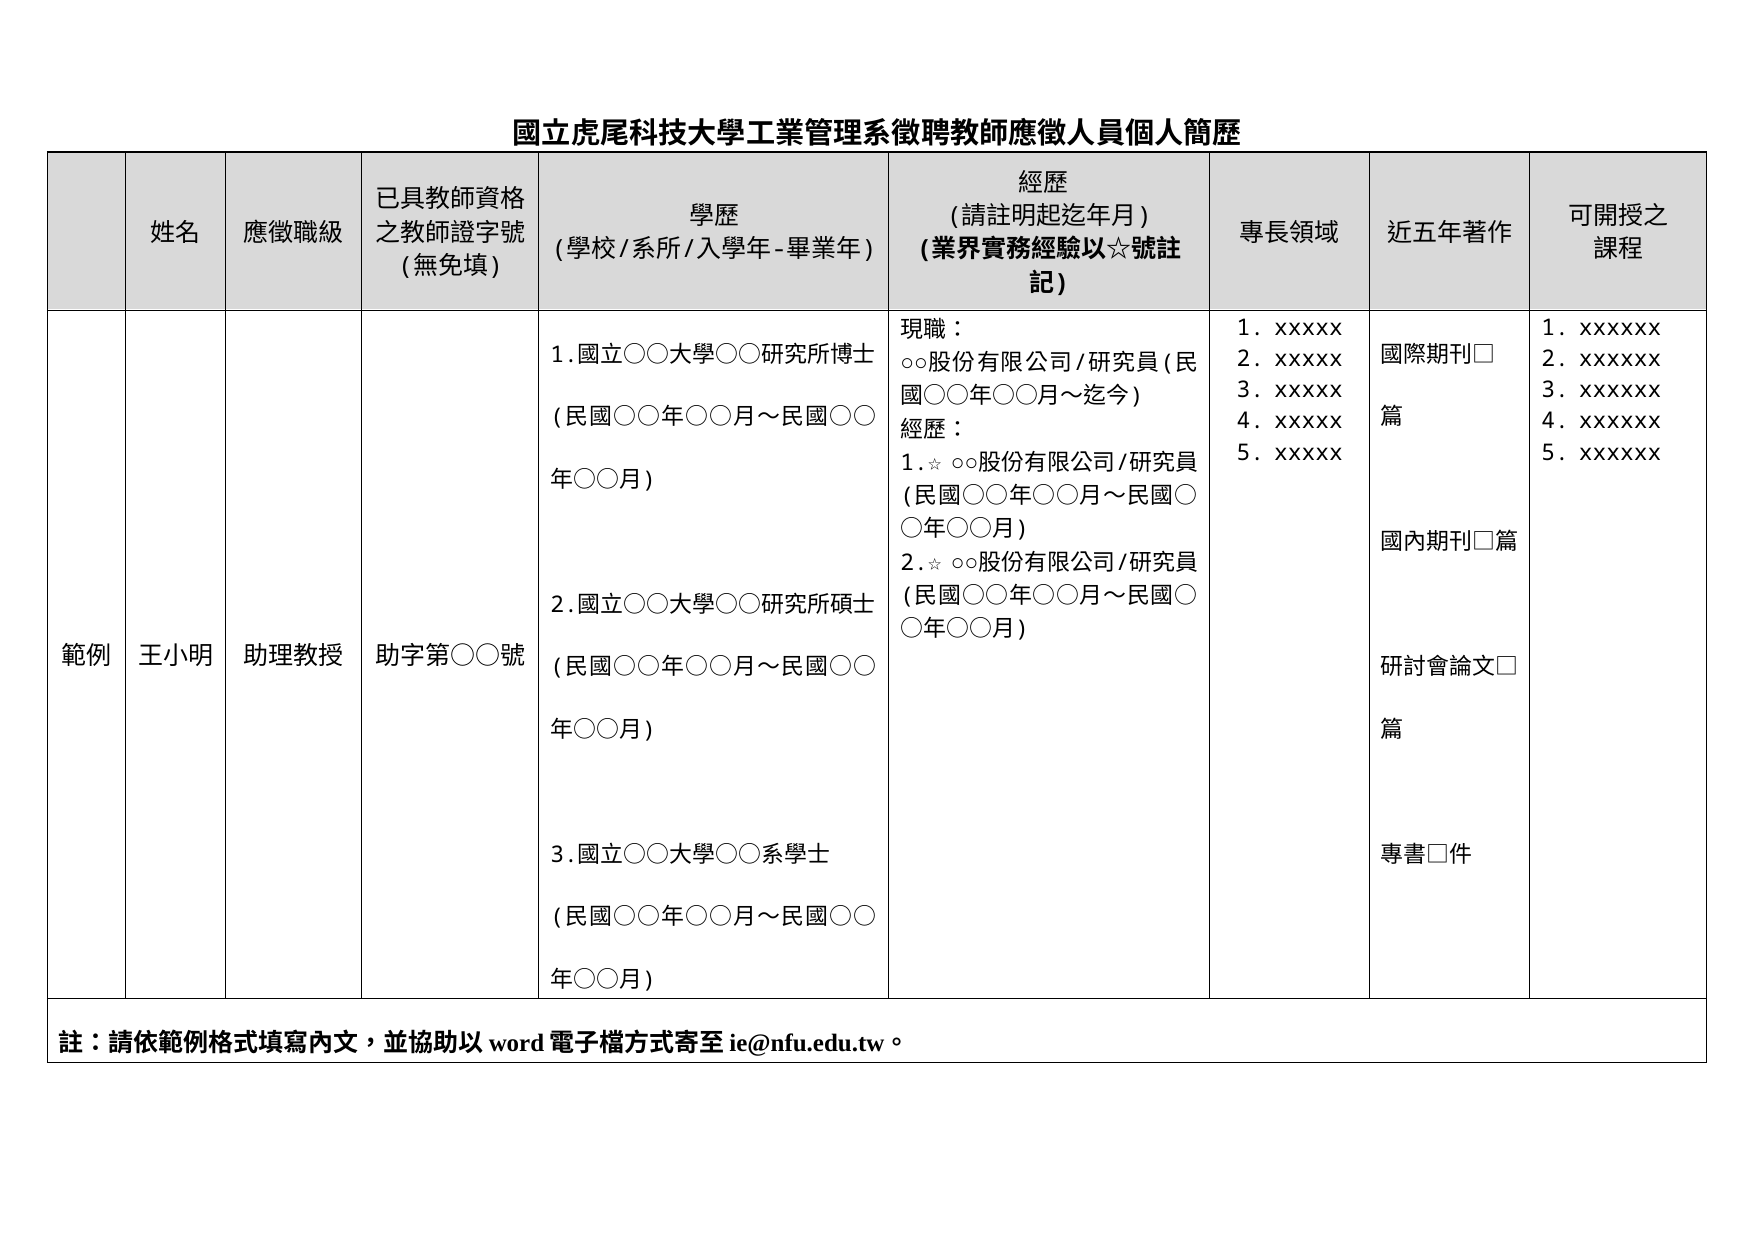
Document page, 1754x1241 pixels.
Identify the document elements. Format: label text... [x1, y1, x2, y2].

table_header 近五年著作 [1370, 153, 1529, 309]
table_cell 現職： ○○股份有限公司/研究員(民國○○年○○月～迄今) 經歷： 1.☆○○股份有限公司/研究員(民國○○年○○月～民國○○年○○月) 2.☆○○股份有限公司/研究員(民國○○年○○月～民國○○年○○月) [889, 311, 1209, 998]
table_cell 1.國立○○大學○○研究所博士 (民國○○年○○月～民國○○年○○月) 2.國立○○大學○○研究所碩士 (民國○○年○○月～民國○○年○○月) 3.國立○○大學○○系學士 (民國○○年○○月～民國○○年○○月) [539, 311, 888, 998]
table_cell 範例 [48, 311, 125, 998]
table_header [48, 153, 125, 309]
table_header 姓名 [126, 153, 225, 309]
table_header 學歷 (學校/系所/入學年-畢業年) [539, 153, 888, 309]
table_cell 註：請依範例格式填寫內文，並協助以word電子檔方式寄至ie@nfu.edu.tw。 [48, 999, 1706, 1062]
table_cell 助字第○○號 [362, 311, 538, 998]
table_cell xxxxx xxxxx xxxxx xxxxx xxxxx [1210, 311, 1369, 998]
table_cell 國際期刊□ 篇 國內期刊□篇 研討會論文□篇 專書□件 [1370, 311, 1529, 998]
table_cell 王小明 [126, 311, 225, 998]
table_cell xxxxxx xxxxxx xxxxxx xxxxxx xxxxxx [1530, 311, 1706, 998]
text 國立虎尾科技大學工業管理系徵聘教師應徵人員個人簡歷 [47, 89, 1707, 151]
table_header 已具教師資格之教師證字號 (無免填) [362, 153, 538, 309]
table_header 專長領域 [1210, 153, 1369, 309]
table_header 經歷 (請註明起迄年月) (業界實務經驗以☆號註記) [889, 153, 1209, 309]
table_header 應徵職級 [226, 153, 361, 309]
table_header 可開授之 課程 [1530, 153, 1706, 309]
table_cell 助理教授 [226, 311, 361, 998]
